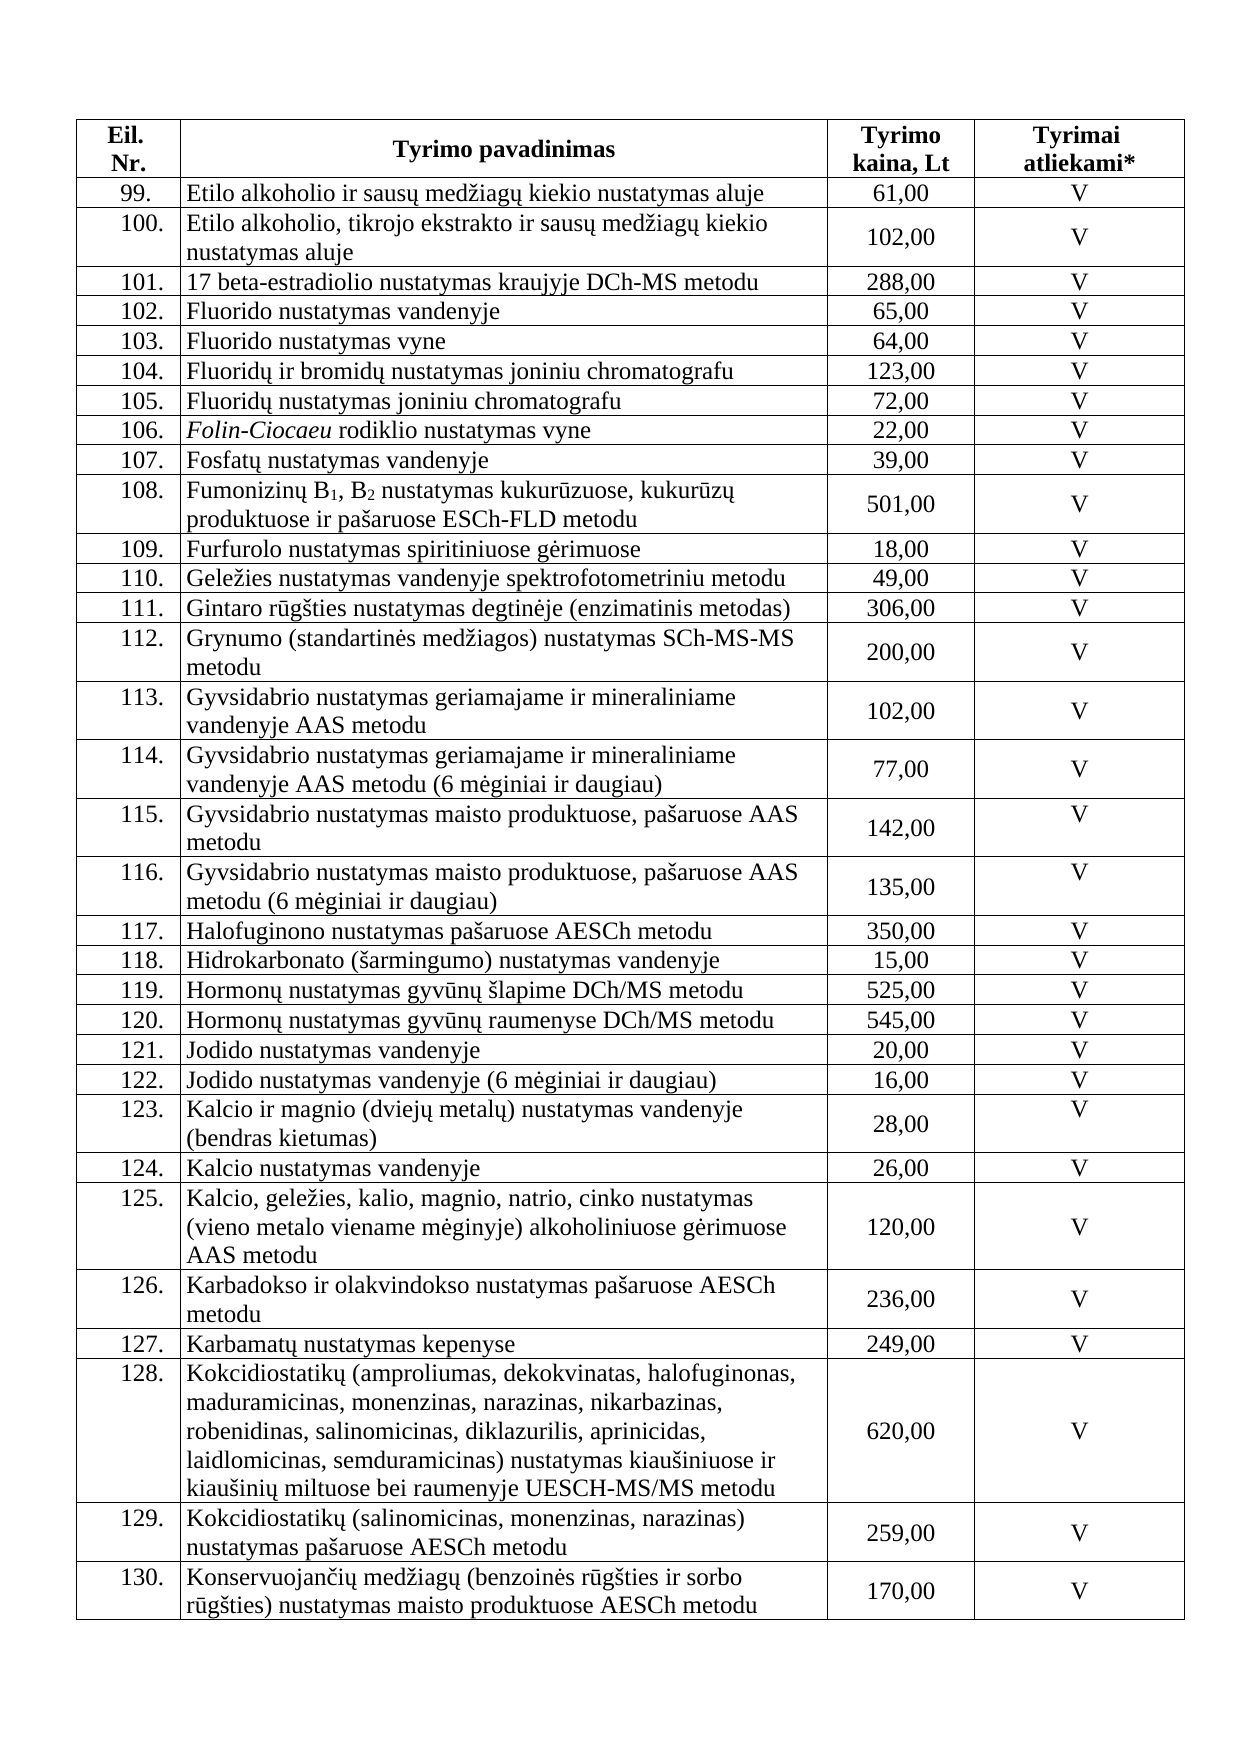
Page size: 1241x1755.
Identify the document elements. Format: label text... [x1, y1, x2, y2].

table_cell V [975, 916, 1184, 944]
table_cell 49,00 [828, 564, 974, 592]
table_cell Folin-Ciocaeu rodiklio nustatymas vyne [181, 416, 827, 444]
table_header Eil. Nr. [77, 120, 180, 177]
table_cell Fluorido nustatymas vandenyje [181, 296, 827, 325]
table_cell V [975, 326, 1184, 355]
table_cell 288,00 [828, 267, 974, 295]
table_cell Etilo alkoholio ir sausų medžiagų kiekio nustatymas aluje [181, 178, 827, 207]
table_cell Hormonų nustatymas gyvūnų raumenyse DCh/MS metodu [181, 1005, 827, 1034]
table_cell Fumonizinų B1, B2 nustatymas kukurūzuose, kukurūzų produktuose ir pašaruose ESCh-FLD metodu [181, 475, 827, 533]
table_cell V [975, 1359, 1184, 1502]
table_cell 114. [77, 740, 180, 798]
table_cell V [975, 267, 1184, 295]
table_cell V [975, 564, 1184, 592]
table_cell Hormonų nustatymas gyvūnų šlapime DCh/MS metodu [181, 975, 827, 1004]
table_cell V [975, 682, 1184, 739]
table_cell V [975, 1183, 1184, 1269]
table_cell 123,00 [828, 356, 974, 385]
table_cell 61,00 [828, 178, 974, 207]
table_cell 118. [77, 946, 180, 974]
table_cell 501,00 [828, 475, 974, 533]
table_cell Halofuginono nustatymas pašaruose AESCh metodu [181, 916, 827, 944]
table_cell 259,00 [828, 1503, 974, 1561]
table_cell 77,00 [828, 740, 974, 798]
table_cell Kokcidiostatikų (salinomicinas, monenzinas, narazinas) nustatymas pašaruose AESCh metodu [181, 1503, 827, 1561]
table_cell V [975, 475, 1184, 533]
table_cell 106. [77, 416, 180, 444]
table_cell 236,00 [828, 1270, 974, 1328]
table_cell V [975, 445, 1184, 474]
table_cell 115. [77, 799, 180, 856]
table_cell 200,00 [828, 623, 974, 681]
table_cell V [975, 416, 1184, 444]
table_cell 128. [77, 1359, 180, 1502]
table_cell V [975, 1005, 1184, 1034]
table_cell 17 beta-estradiolio nustatymas kraujyje DCh-MS metodu [181, 267, 827, 295]
table_cell Gintaro rūgšties nustatymas degtinėje (enzimatinis metodas) [181, 593, 827, 622]
table_cell 119. [77, 975, 180, 1004]
table_cell 350,00 [828, 916, 974, 944]
table_cell V [975, 1329, 1184, 1357]
table_cell 123. [77, 1095, 180, 1152]
table_cell 107. [77, 445, 180, 474]
table_cell 121. [77, 1035, 180, 1064]
table_cell 112. [77, 623, 180, 681]
table_cell Hidrokarbonato (šarmingumo) nustatymas vandenyje [181, 946, 827, 974]
table_cell Gyvsidabrio nustatymas maisto produktuose, pašaruose AAS metodu [181, 799, 827, 856]
table_cell 102,00 [828, 682, 974, 739]
table_cell 525,00 [828, 975, 974, 1004]
table_cell V [975, 1503, 1184, 1561]
table_cell 102. [77, 296, 180, 325]
table_cell V [975, 1095, 1184, 1152]
table_cell 15,00 [828, 946, 974, 974]
table_cell V [975, 208, 1184, 266]
table_cell V [975, 356, 1184, 385]
table_header Tyrimo pavadinimas [181, 120, 827, 177]
table_cell 113. [77, 682, 180, 739]
table_cell 102,00 [828, 208, 974, 266]
table_cell V [975, 386, 1184, 414]
table_cell 129. [77, 1503, 180, 1561]
table_cell 109. [77, 534, 180, 562]
table_cell V [975, 534, 1184, 562]
table_cell Fluorido nustatymas vyne [181, 326, 827, 355]
table_cell V [975, 1153, 1184, 1182]
table_cell 111. [77, 593, 180, 622]
table_cell 39,00 [828, 445, 974, 474]
table_cell 100. [77, 208, 180, 266]
table_cell Geležies nustatymas vandenyje spektrofotometriniu metodu [181, 564, 827, 592]
table_header Tyrimai atliekami* [975, 120, 1184, 177]
table_cell V [975, 799, 1184, 856]
table_cell Karbadokso ir olakvindokso nustatymas pašaruose AESCh metodu [181, 1270, 827, 1328]
table_cell 124. [77, 1153, 180, 1182]
table_cell Etilo alkoholio, tikrojo ekstrakto ir sausų medžiagų kiekio nustatymas aluje [181, 208, 827, 266]
table_cell 16,00 [828, 1065, 974, 1093]
table_cell 117. [77, 916, 180, 944]
table_cell Furfurolo nustatymas spiritiniuose gėrimuose [181, 534, 827, 562]
table_cell 22,00 [828, 416, 974, 444]
table_cell 105. [77, 386, 180, 414]
table_cell 65,00 [828, 296, 974, 325]
table_cell Kalcio ir magnio (dviejų metalų) nustatymas vandenyje (bendras kietumas) [181, 1095, 827, 1152]
table_cell 18,00 [828, 534, 974, 562]
table_cell V [975, 1035, 1184, 1064]
table_cell 127. [77, 1329, 180, 1357]
table_cell 104. [77, 356, 180, 385]
table_cell Konservuojančių medžiagų (benzoinės rūgšties ir sorbo rūgšties) nustatymas maisto produktuose AESCh metodu [181, 1562, 827, 1619]
table_cell 122. [77, 1065, 180, 1093]
table_cell Fluoridų nustatymas joniniu chromatografu [181, 386, 827, 414]
table_cell Fosfatų nustatymas vandenyje [181, 445, 827, 474]
table_cell Gyvsidabrio nustatymas maisto produktuose, pašaruose AAS metodu (6 mėginiai ir daugiau) [181, 857, 827, 915]
table_cell 306,00 [828, 593, 974, 622]
table_cell 108. [77, 475, 180, 533]
table_cell 135,00 [828, 857, 974, 915]
table_header Tyrimo kaina, Lt [828, 120, 974, 177]
table_cell V [975, 740, 1184, 798]
table_cell Jodido nustatymas vandenyje [181, 1035, 827, 1064]
table_cell Gyvsidabrio nustatymas geriamajame ir mineraliniame vandenyje AAS metodu (6 mėginiai ir daugiau) [181, 740, 827, 798]
table_cell Kalcio, geležies, kalio, magnio, natrio, cinko nustatymas (vieno metalo viename mėginyje) alkoholiniuose gėrimuose AAS metodu [181, 1183, 827, 1269]
table_cell V [975, 946, 1184, 974]
table_cell 110. [77, 564, 180, 592]
table_cell Kalcio nustatymas vandenyje [181, 1153, 827, 1182]
table_cell 116. [77, 857, 180, 915]
table_cell 26,00 [828, 1153, 974, 1182]
table_cell 99. [77, 178, 180, 207]
table_cell 103. [77, 326, 180, 355]
table_cell V [975, 178, 1184, 207]
table_cell 170,00 [828, 1562, 974, 1619]
table_cell 28,00 [828, 1095, 974, 1152]
table_cell 64,00 [828, 326, 974, 355]
table_cell Gyvsidabrio nustatymas geriamajame ir mineraliniame vandenyje AAS metodu [181, 682, 827, 739]
table_cell V [975, 296, 1184, 325]
table_cell 101. [77, 267, 180, 295]
table_cell Karbamatų nustatymas kepenyse [181, 1329, 827, 1357]
table_cell V [975, 1562, 1184, 1619]
table_cell Grynumo (standartinės medžiagos) nustatymas SCh-MS-MS metodu [181, 623, 827, 681]
table_cell 120,00 [828, 1183, 974, 1269]
table_cell V [975, 1270, 1184, 1328]
table_cell 120. [77, 1005, 180, 1034]
table_cell V [975, 593, 1184, 622]
table_cell 20,00 [828, 1035, 974, 1064]
table_cell V [975, 1065, 1184, 1093]
table_cell 130. [77, 1562, 180, 1619]
table_cell 249,00 [828, 1329, 974, 1357]
table_cell Kokcidiostatikų (amproliumas, dekokvinatas, halofuginonas, maduramicinas, monenzinas, narazinas, nikarbazinas, robenidinas, salinomicinas, diklazurilis, aprinicidas, laidlomicinas, semduramicinas) nustatymas kiaušiniuose ir kiaušinių miltuose bei raumenyje UESCH-MS/MS metodu [181, 1359, 827, 1502]
table_cell 620,00 [828, 1359, 974, 1502]
table_cell V [975, 623, 1184, 681]
table_cell 142,00 [828, 799, 974, 856]
table_cell V [975, 857, 1184, 915]
table_cell 545,00 [828, 1005, 974, 1034]
table_cell 72,00 [828, 386, 974, 414]
table_cell 126. [77, 1270, 180, 1328]
table_cell Fluoridų ir bromidų nustatymas joniniu chromatografu [181, 356, 827, 385]
table_cell Jodido nustatymas vandenyje (6 mėginiai ir daugiau) [181, 1065, 827, 1093]
table_cell 125. [77, 1183, 180, 1269]
table_cell V [975, 975, 1184, 1004]
